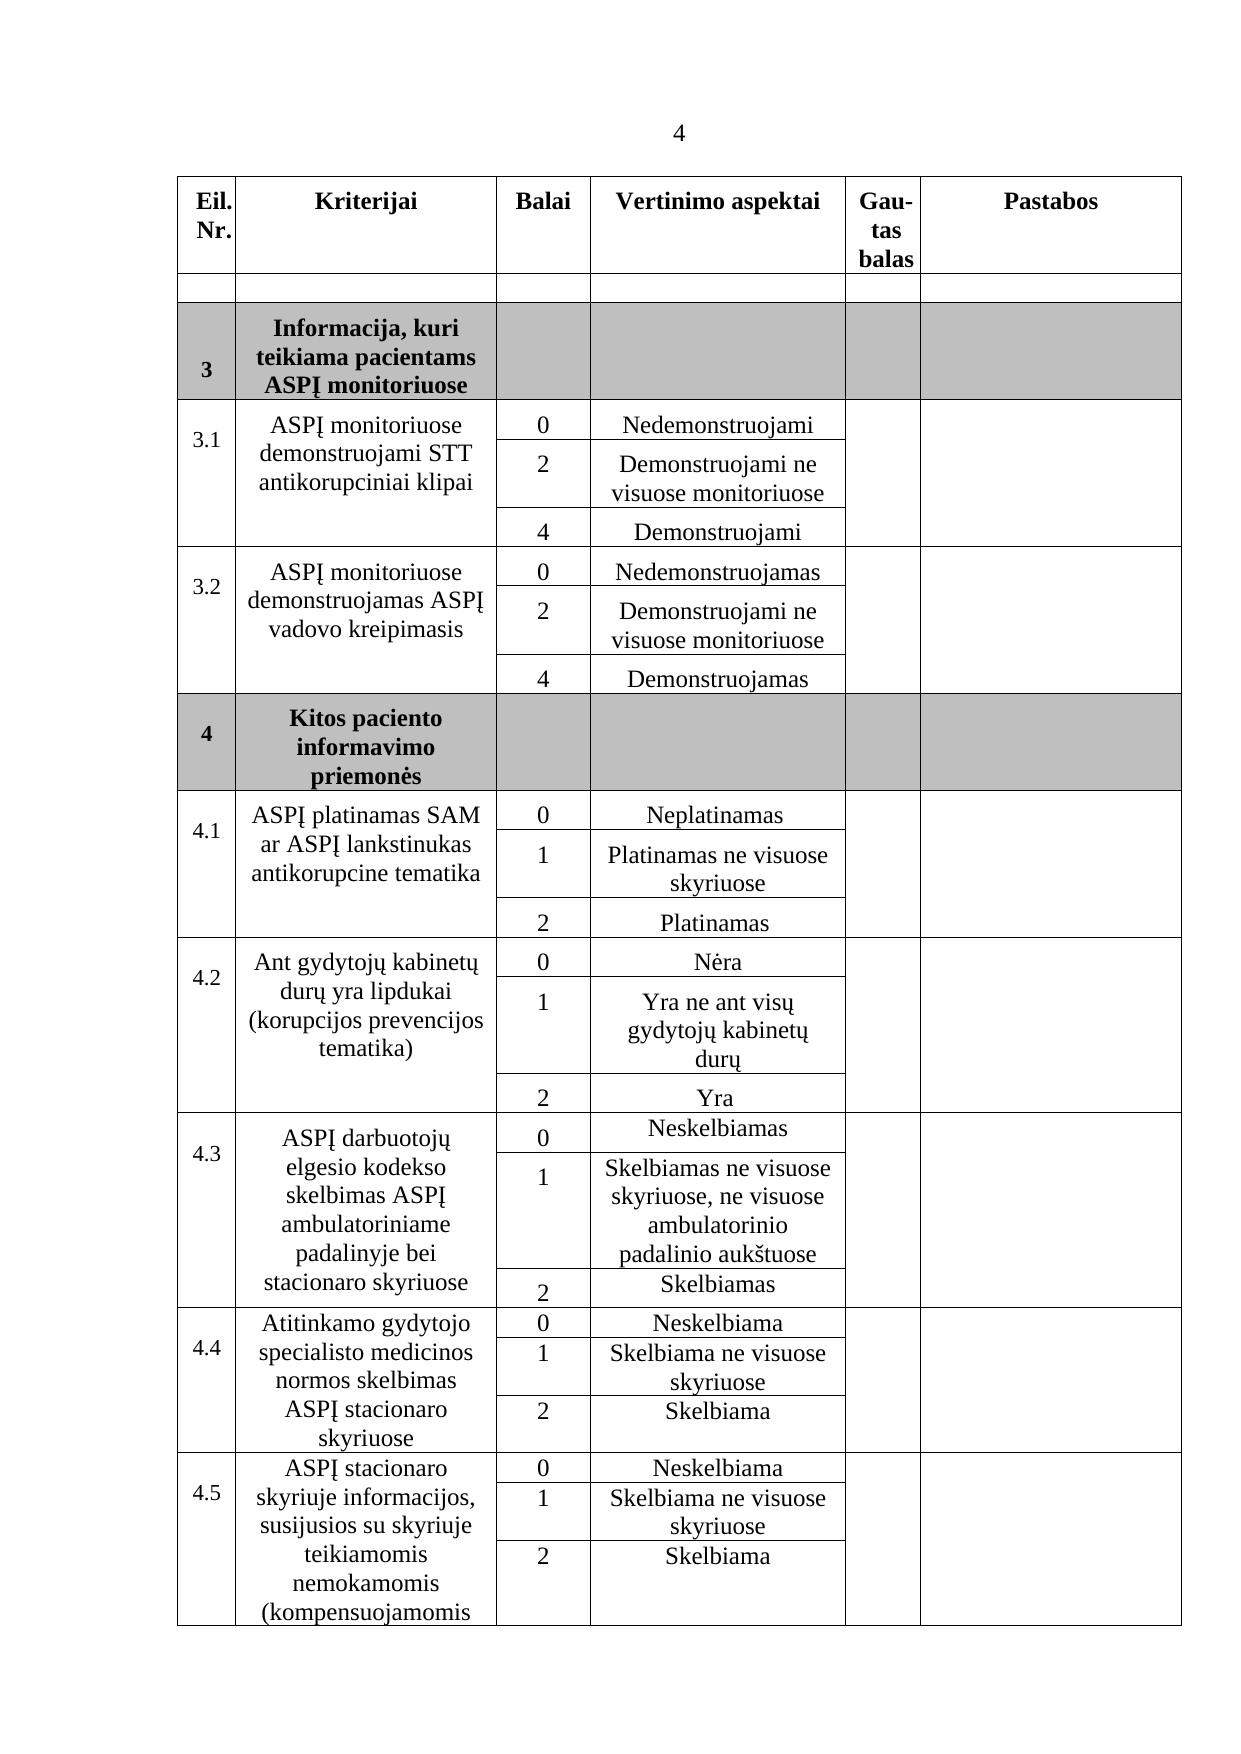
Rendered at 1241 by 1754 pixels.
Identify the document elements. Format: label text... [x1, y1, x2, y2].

table_cell 4.4 [178, 1308, 235, 1452]
table_cell 2 [497, 1269, 590, 1307]
table_cell Nedemonstruojami [591, 400, 845, 438]
table_cell [921, 274, 1181, 302]
table_cell 4 [497, 508, 590, 546]
table_cell [921, 1453, 1181, 1625]
table_cell [178, 274, 235, 302]
table_cell Informacija, kuri teikiama pacientams ASPĮ monitoriuose [236, 303, 496, 399]
table_cell 4.2 [178, 938, 235, 1112]
table_cell [846, 1453, 920, 1625]
table_cell 2 [497, 1541, 590, 1625]
table_cell [846, 938, 920, 1112]
table_header Vertinimo aspektai [591, 177, 845, 272]
table_cell 0 [497, 791, 590, 829]
table_cell [921, 694, 1181, 790]
table_cell Platinamas ne visuose skyriuose [591, 830, 845, 897]
table_cell [846, 1308, 920, 1452]
table_cell Neskelbiama [591, 1308, 845, 1337]
table_cell [921, 303, 1181, 399]
table_cell Nedemonstruojamas [591, 547, 845, 585]
table_cell Skelbiamas ne visuose skyriuose, ne visuose ambulatorinio padalinio aukštuose [591, 1153, 845, 1268]
table_cell Kitos paciento informavimo priemonės [236, 694, 496, 790]
table_cell [921, 791, 1181, 937]
table_cell Neskelbiama [591, 1453, 845, 1482]
table_cell Ant gydytojų kabinetų durų yra lipdukai (korupcijos prevencijos tematika) [236, 938, 496, 1112]
table_cell 4.1 [178, 791, 235, 937]
table_header Balai [497, 177, 590, 272]
table_cell 4.5 [178, 1453, 235, 1625]
table_cell ASPĮ monitoriuose demonstruojami STT antikorupciniai klipai [236, 400, 496, 546]
table_cell ASPĮ stacionaro skyriuje informacijos, susijusios su skyriuje teikiamomis nemokamomis (kompensuojamomis [236, 1453, 496, 1625]
table_cell [921, 1308, 1181, 1452]
table_cell 4.3 [178, 1113, 235, 1307]
table_cell Nėra [591, 938, 845, 976]
table_cell [497, 694, 590, 790]
table_cell 1 [497, 830, 590, 897]
table_cell 0 [497, 1113, 590, 1152]
table_cell 0 [497, 547, 590, 585]
table_cell Skelbiama [591, 1396, 845, 1452]
table_cell 2 [497, 1074, 590, 1112]
table_cell 4 [178, 694, 235, 790]
table_cell [497, 274, 590, 302]
table_cell 0 [497, 400, 590, 438]
table_cell 1 [497, 1153, 590, 1268]
table_cell [846, 547, 920, 693]
table_cell Skelbiama ne visuose skyriuose [591, 1483, 845, 1540]
table_cell 0 [497, 1308, 590, 1337]
table_cell [591, 694, 845, 790]
table_cell [236, 274, 496, 302]
table_cell 4 [497, 655, 590, 693]
table_cell 3 [178, 303, 235, 399]
table_cell ASPĮ darbuotojų elgesio kodekso skelbimas ASPĮ ambulatoriniame padalinyje bei stacionaro skyriuose [236, 1113, 496, 1307]
table_cell 0 [497, 938, 590, 976]
table_cell 2 [497, 586, 590, 653]
table_header Gau-tas balas [846, 177, 920, 272]
table_cell Demonstruojamas [591, 655, 845, 693]
table_cell [497, 303, 590, 399]
table_cell [846, 791, 920, 937]
table_cell [846, 1113, 920, 1307]
table_cell Demonstruojami ne visuose monitoriuose [591, 440, 845, 507]
table_cell 0 [497, 1453, 590, 1482]
table_cell Demonstruojami ne visuose monitoriuose [591, 586, 845, 653]
table_cell [846, 303, 920, 399]
table_cell Yra [591, 1074, 845, 1112]
table_cell [921, 547, 1181, 693]
table_header Kriterijai [236, 177, 496, 272]
table_cell [846, 400, 920, 546]
table_cell 1 [497, 977, 590, 1073]
table_cell 2 [497, 440, 590, 507]
table_cell Platinamas [591, 898, 845, 937]
table_cell 3.1 [178, 400, 235, 546]
table_cell 2 [497, 1396, 590, 1452]
table_header Pastabos [921, 177, 1181, 272]
table_cell 1 [497, 1338, 590, 1395]
table_cell [591, 303, 845, 399]
table_cell Skelbiamas [591, 1269, 845, 1307]
table_cell [846, 694, 920, 790]
table_cell [921, 938, 1181, 1112]
table_cell Neskelbiamas [591, 1113, 845, 1152]
table_cell Skelbiama ne visuose skyriuose [591, 1338, 845, 1395]
table_cell Demonstruojami [591, 508, 845, 546]
table_cell ASPĮ platinamas SAM ar ASPĮ lankstinukas antikorupcine tematika [236, 791, 496, 937]
table_cell Neplatinamas [591, 791, 845, 829]
table_cell [921, 1113, 1181, 1307]
table_cell 3.2 [178, 547, 235, 693]
table_cell Atitinkamo gydytojo specialisto medicinos normos skelbimas ASPĮ stacionaro skyriuose [236, 1308, 496, 1452]
table_header Eil. Nr. [178, 177, 235, 272]
table_cell 1 [497, 1483, 590, 1540]
table_cell Skelbiama [591, 1541, 845, 1625]
table_cell ASPĮ monitoriuose demonstruojamas ASPĮ vadovo kreipimasis [236, 547, 496, 693]
table_cell [921, 400, 1181, 546]
table_cell Yra ne ant visų gydytojų kabinetų durų [591, 977, 845, 1073]
table_cell [591, 274, 845, 302]
table_cell [846, 274, 920, 302]
table_cell 2 [497, 898, 590, 937]
